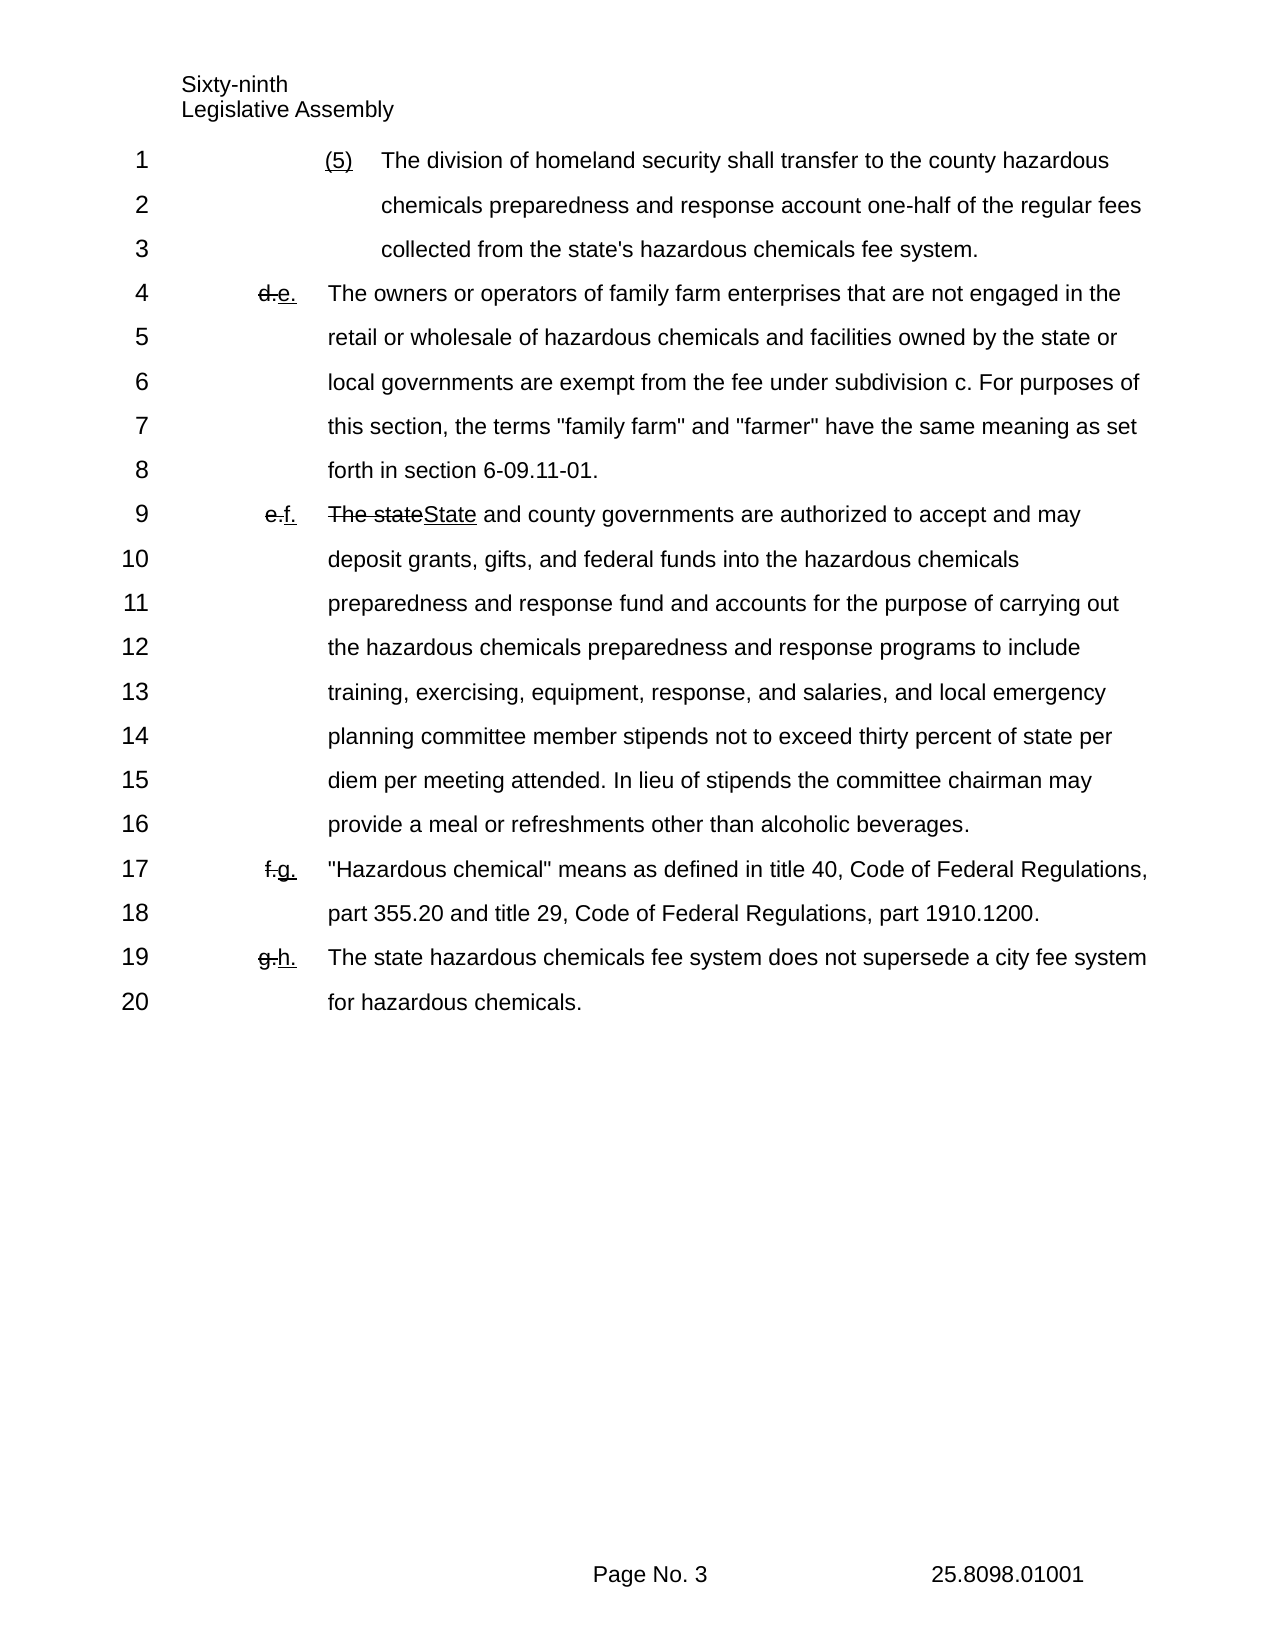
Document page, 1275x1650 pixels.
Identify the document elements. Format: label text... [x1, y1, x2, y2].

text e.f. The stateState and county governments are authorized to accept and may deposit grants, gifts, and federal funds into the hazardous chemicals preparedness and response fund and accounts for the purpose of carrying out the hazardous chemicals preparedness and response programs to include training, exercising, equipment, response, and salaries, and local emergency planning committee member stipends not to exceed thirty percent of state per diem per meeting attended. In lieu of stipends the committee chairman may provide a meal or refreshments other than alcoholic beverages. [181, 487, 1154, 842]
text d.e. The owners or operators of family farm enterprises that are not engaged in the retail or wholesale of hazardous chemicals and facilities owned by the state or local governments are exempt from the fee under subdivision c. For purposes of this section, the terms "family farm" and "farmer" have the same meaning as set forth in section 6‑09.11‑01. [181, 266, 1154, 487]
text (5) The division of homeland security shall transfer to the county hazardous chemicals preparedness and response account one‑half of the regular fees collected from the state's hazardous chemicals fee system. [181, 133, 1154, 266]
text f.g. "Hazardous chemical" means as defined in title 40, Code of Federal Regulations, part 355.20 and title 29, Code of Federal Regulations, part 1910.1200. [181, 842, 1154, 930]
text g.h. The state hazardous chemicals fee system does not supersede a city fee system for hazardous chemicals. [181, 930, 1154, 1019]
